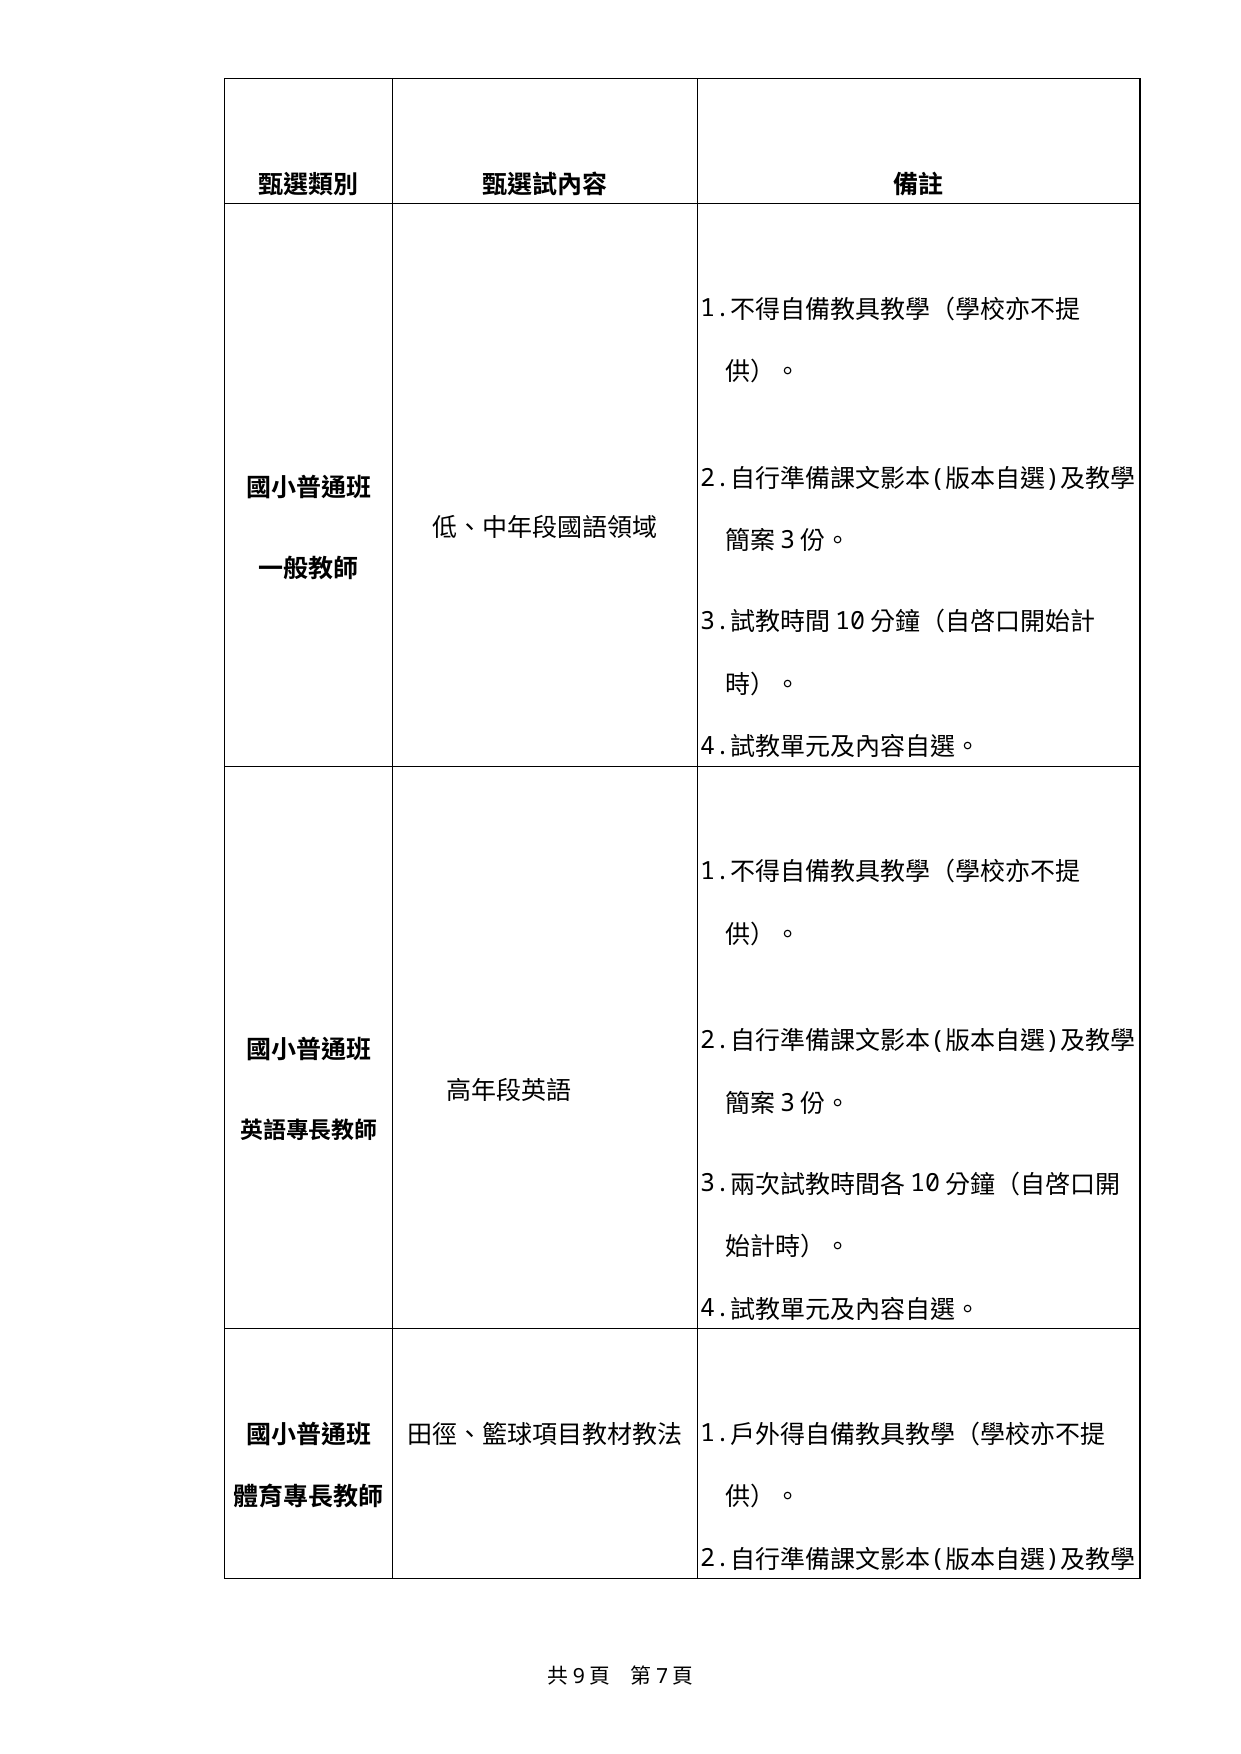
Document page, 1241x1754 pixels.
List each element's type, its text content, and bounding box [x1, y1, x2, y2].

table_cell 田徑、籃球項目教材教法 [393, 1329, 697, 1578]
table_header 甄選類別 [225, 79, 392, 203]
table_cell 國小普通班 英語專長教師 [225, 767, 392, 1328]
table_cell 1.不得自備教具教學（學校亦不提供）。 2.自行準備課文影本(版本自選)及教學簡案3份。 3.兩次試教時間各10分鐘（自啓口開始計時）。 4.試教單元及內容自選。 [698, 767, 1139, 1328]
table_cell 1.戶外得自備教具教學（學校亦不提供）。 2.自行準備課文影本(版本自選)及教學 [698, 1329, 1139, 1578]
table_cell 高年段英語 [393, 767, 697, 1328]
table_header 備註 [698, 79, 1139, 203]
table_cell 1.不得自備教具教學（學校亦不提供）。 2.自行準備課文影本(版本自選)及教學簡案3份。 3.試教時間10分鐘（自啓口開始計時）。 4.試教單元及內容自選。 [698, 204, 1139, 766]
table_header 甄選試內容 [393, 79, 697, 203]
table_cell 低、中年段國語領域 [393, 204, 697, 766]
table_cell 國小普通班 體育專長教師 [225, 1329, 392, 1578]
table_cell 國小普通班 一般教師 [225, 204, 392, 766]
